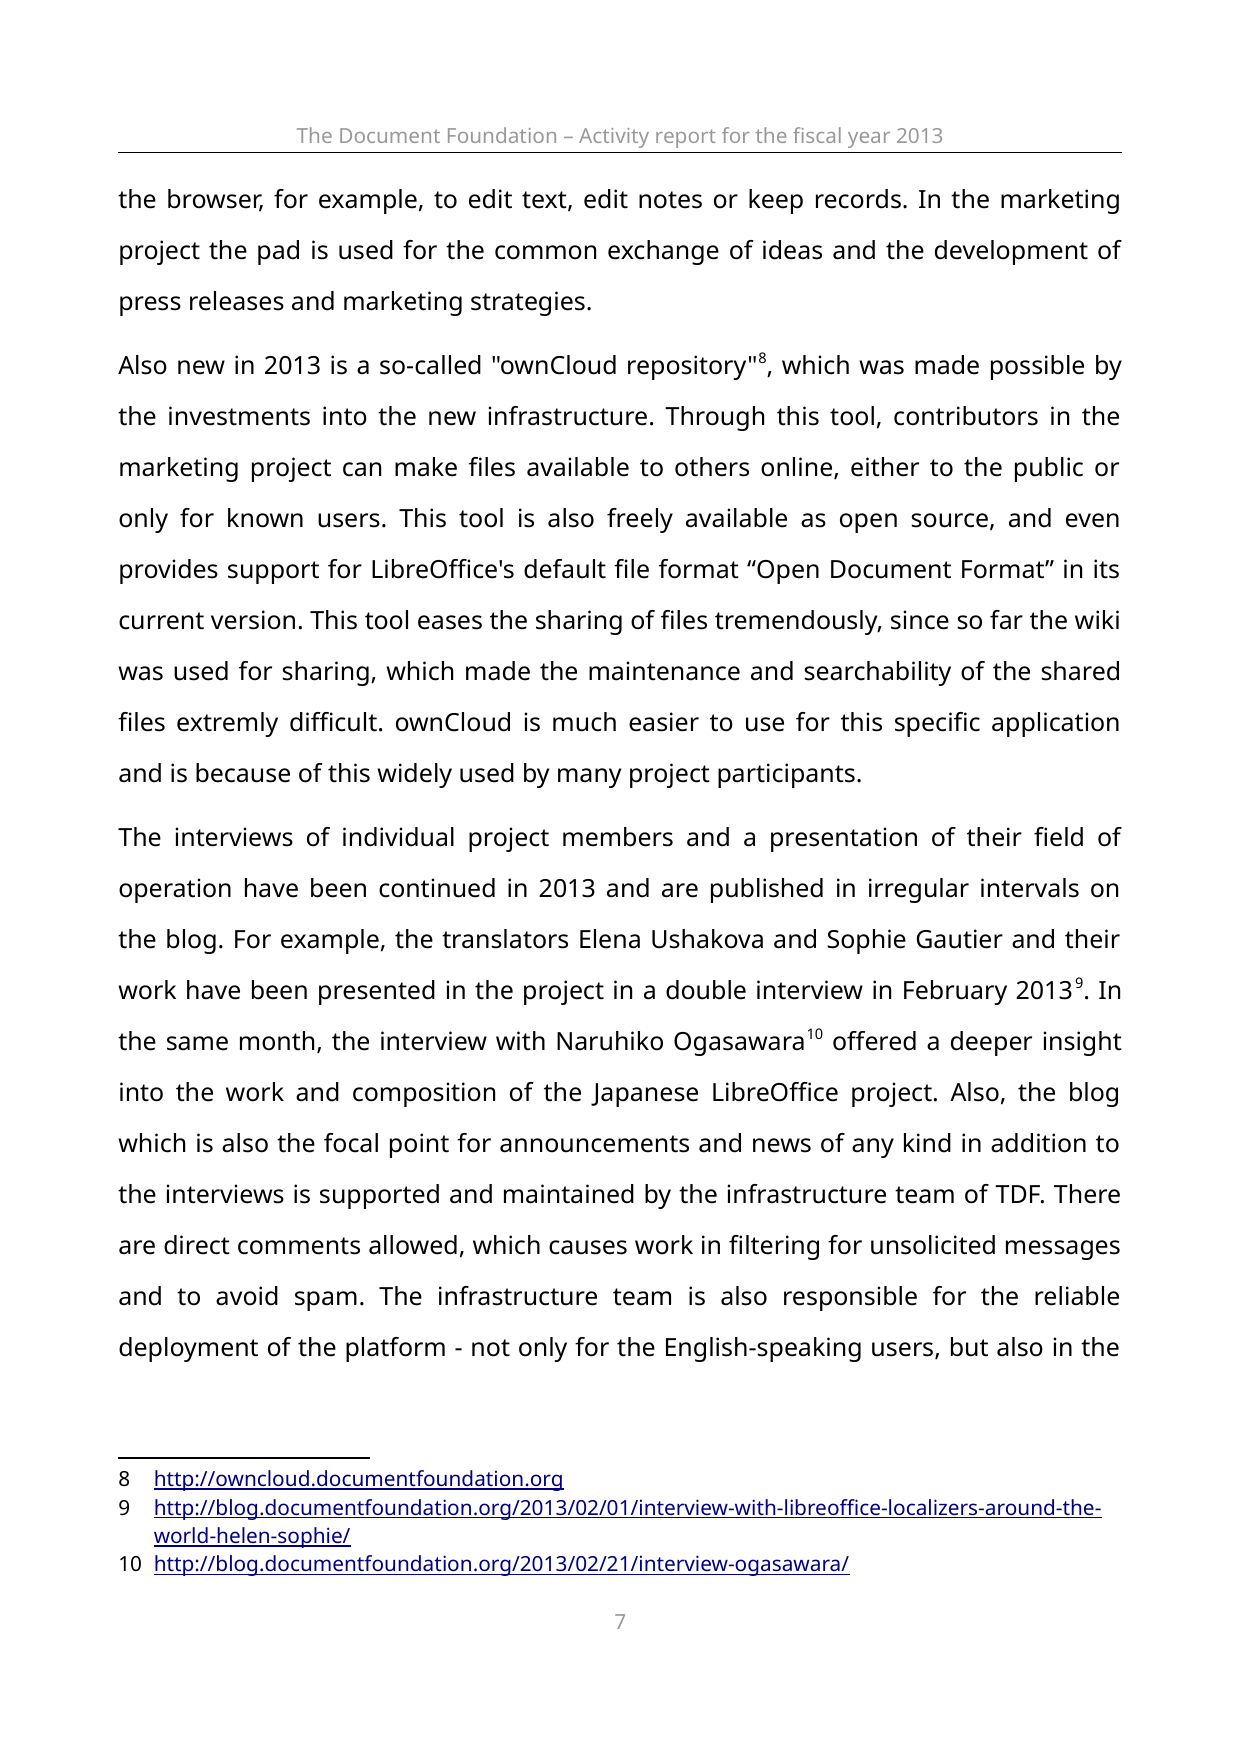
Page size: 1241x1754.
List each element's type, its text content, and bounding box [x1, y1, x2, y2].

text The interviews of individual project members and a presentation of their field of operation have been continued in 2013 and are published in irregular intervals on the blog. For example, the translators Elena Ushakova and Sophie Gautier and their work have been presented in the project in a double interview in February 2013. In the same month, the interview with Naruhiko Ogasawara offered a deeper insight into the work and composition of the Japanese LibreOffice project. Also, the blog which is also the focal point for announcements and news of any kind in addition to the interviews is supported and maintained by the infrastructure team of TDF. There are direct comments allowed, which causes work in filtering for unsolicited messages and to avoid spam. The infrastructure team is also responsible for the reliable deployment of the platform - not only for the English-speaking users, but also in the [118, 819, 1122, 1364]
text http://owncloud.documentfoundation.org [118, 1464, 1122, 1493]
text http://blog.documentfoundation.org/2013/02/01/interview-with-libreoffice-localizers-around-the-world-helen-sophie/ [118, 1493, 1122, 1549]
text Also new in 2013 is a so-called "ownCloud repository", which was made possible by the investments into the new infrastructure. Through this tool, contributors in the marketing project can make files available to others online, either to the public or only for known users. This tool is also freely available as open source, and even provides support for LibreOffice's default file format “Open Document Format” in its current version. This tool eases the sharing of files tremendously, since so far the wiki was used for sharing, which made the maintenance and searchability of the shared files extremly difficult. ownCloud is much easier to use for this specific application and is because of this widely used by many project participants. [118, 348, 1122, 790]
text http://blog.documentfoundation.org/2013/02/21/interview-ogasawara/ [118, 1549, 1122, 1578]
text the browser, for example, to edit text, edit notes or keep records. In the marketing project the pad is used for the common exchange of ideas and the development of press releases and marketing strategies. [118, 182, 1122, 318]
